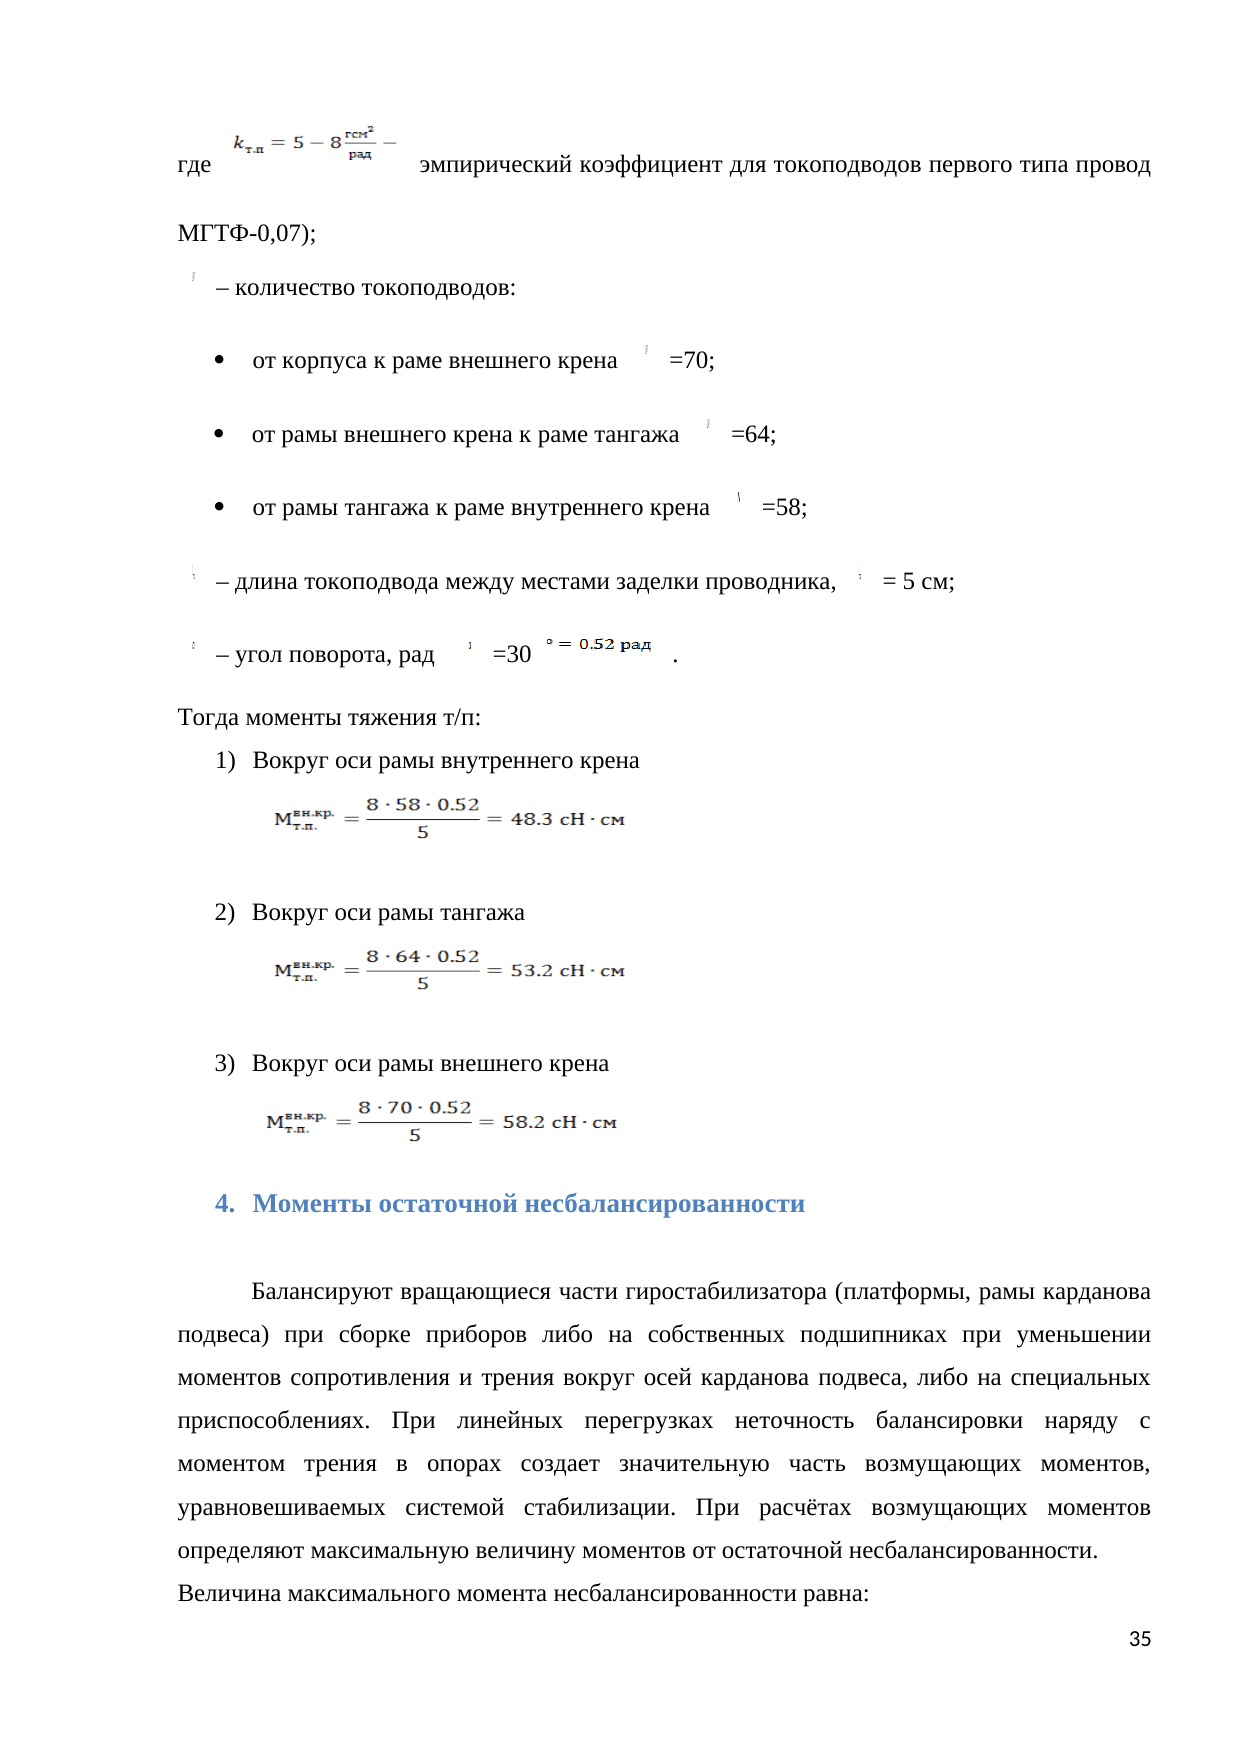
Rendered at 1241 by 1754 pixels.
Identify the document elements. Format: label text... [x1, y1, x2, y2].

text Балансируют вращающиеся части гиростабилизатора (платформы, рамы карданова подвеса) при сборке приборов либо на собственных подшипниках при уменьшении моментов сопротивления и трения вокруг осей карданова подвеса, либо на специальных приспособлениях. При линейных перегрузках неточность балансировки наряду с моментом трения в опорах создает значительную часть возмущающих моментов, уравновешиваемых системой стабилизации. При расчётах возмущающих моментов определяют максимальную величину моментов от остаточной несбалансированности. [177, 1276, 1152, 1563]
list Вокруг оси рамы тангажа [214, 897, 1152, 925]
picture [274, 795, 626, 842]
picture [737, 488, 741, 509]
list от рамы внешнего крена к раме тангажа =64; [214, 408, 1152, 461]
text Величина максимального момента несбалансированности равна: [177, 1578, 1152, 1607]
subtitle Моменты остаточной несбалансированности [215, 1187, 1152, 1218]
text Тогда моменты тяжения т/п: [177, 702, 1152, 731]
list от рамы тангажа к раме внутреннего крена =58; [215, 481, 1152, 534]
text – угол поворота, рад =30 . [177, 628, 1152, 681]
picture [233, 125, 398, 166]
list от корпуса к раме внешнего крена =70; [215, 334, 1152, 387]
text – длина токоподвода между местами заделки проводника, = 5 см; [177, 555, 1152, 608]
picture [546, 636, 651, 656]
picture [274, 947, 626, 993]
text где эмпирический коэффициент для токоподводов первого типа провод МГТФ-0,07); [177, 118, 1152, 246]
picture [468, 636, 472, 656]
list Вокруг оси рамы внешнего крена [214, 1048, 1152, 1077]
text – количество токоподводов: [177, 261, 1152, 313]
list Вокруг оси рамы внутреннего крена [215, 745, 1152, 774]
picture [266, 1098, 618, 1145]
